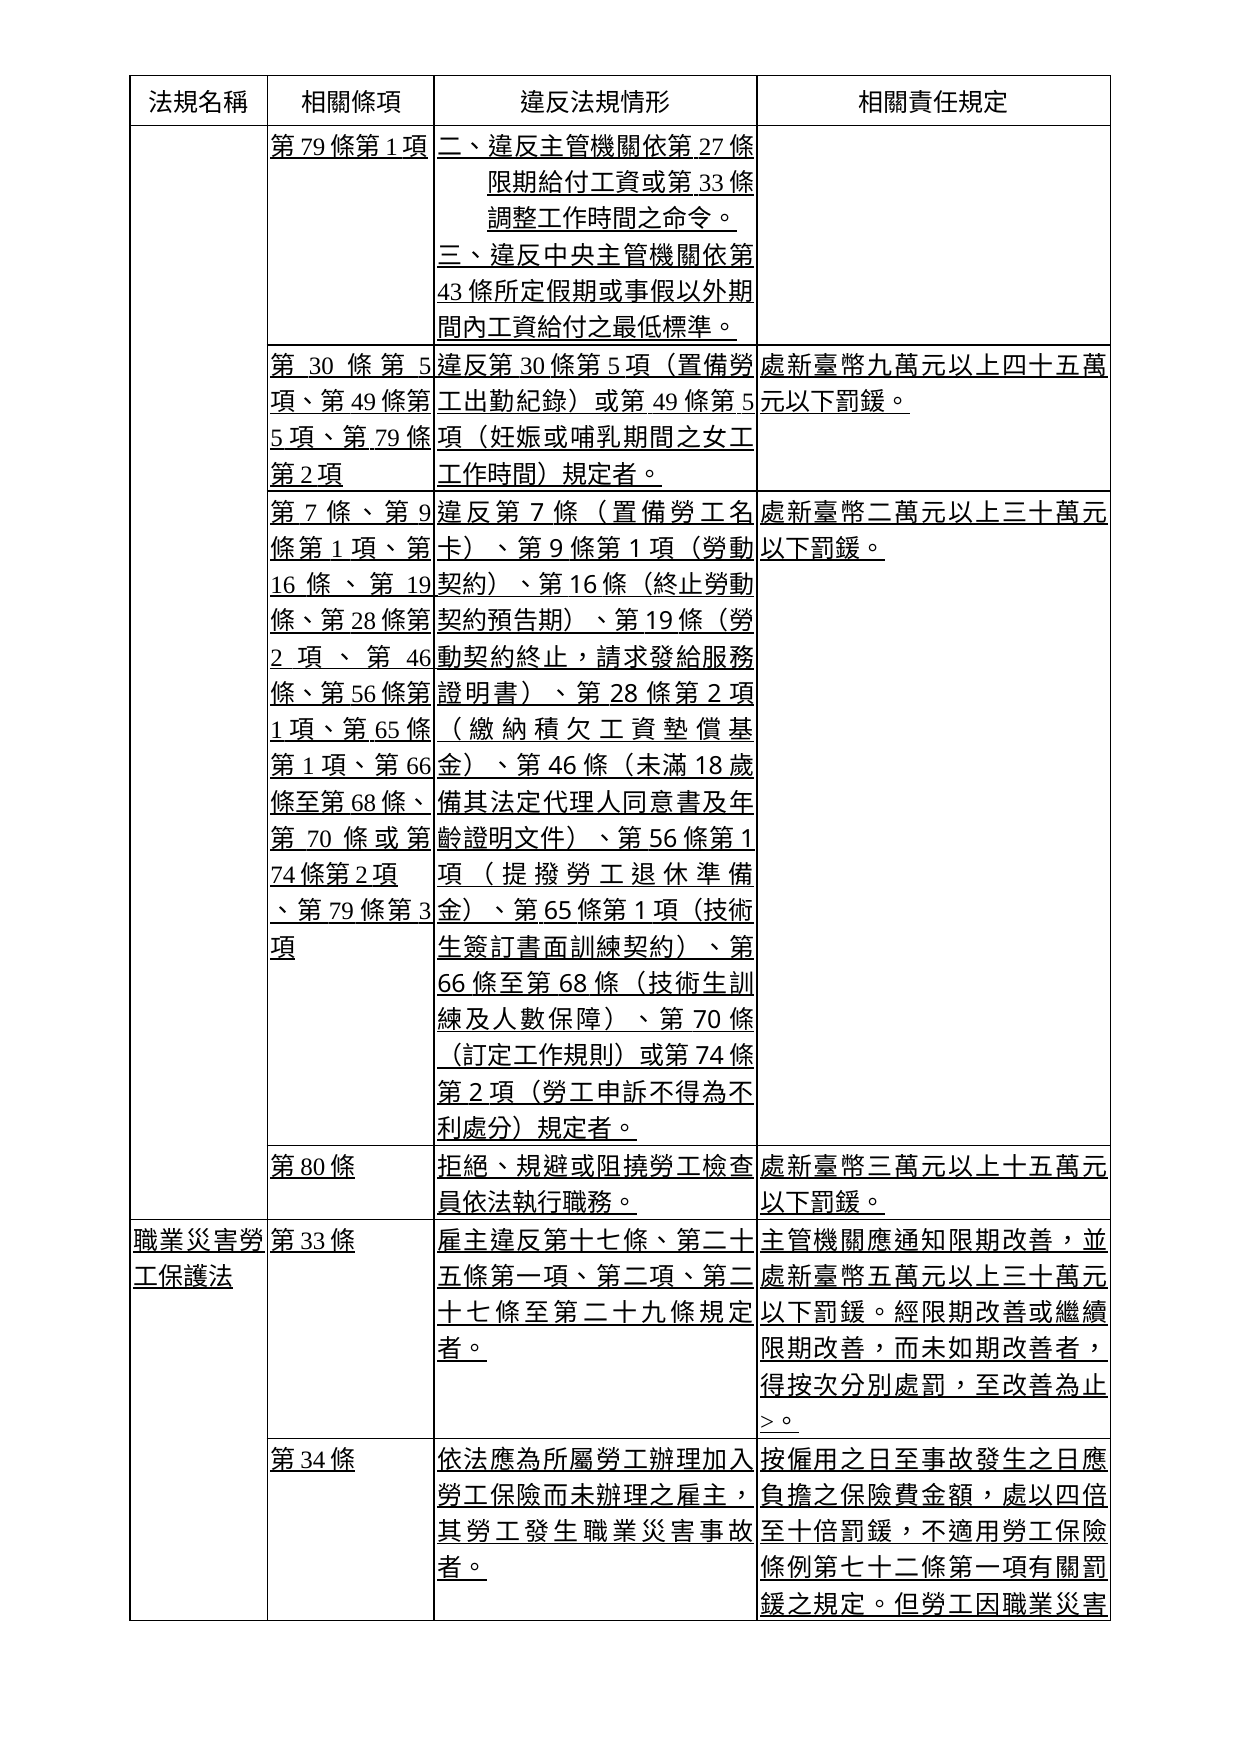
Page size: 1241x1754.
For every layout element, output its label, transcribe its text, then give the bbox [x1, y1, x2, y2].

table_cell 依法應為所屬勞工辦理加入勞工保險而未辦理之雇主，其勞工發生職業災害事故者。 [435, 1439, 756, 1620]
table_cell 第30條第5項、第49條第5項、第79條第2項 [268, 346, 433, 490]
table_header 違反法規情形 [435, 76, 756, 125]
table_cell 拒絕、規避或阻撓勞工檢查員依法執行職務。 [435, 1146, 756, 1218]
table_cell 雇主違反第十七條、第二十五條第一項、第二項、第二十七條至第二十九條規定者。 [435, 1220, 756, 1438]
table_cell 違反第30條第5項（置備勞工出勤紀錄）或第49條第5項（妊娠或哺乳期間之女工工作時間）規定者。 [435, 346, 756, 490]
table_cell 職業災害勞工保護法 [131, 1220, 267, 1620]
table_cell 處新臺幣三萬元以上十五萬元以下罰鍰。 [758, 1146, 1110, 1218]
table_header 法規名稱 [131, 76, 267, 125]
table_cell 主管機關應通知限期改善，並處新臺幣五萬元以上三十萬元以下罰鍰。經限期改善或繼續限期改善，而未如期改善者，得按次分別處罰，至改善為止>。 [758, 1220, 1110, 1438]
table_cell 處新臺幣九萬元以上四十五萬元以下罰鍰。 [758, 346, 1110, 490]
table_cell 第79條第1項 [268, 126, 433, 344]
table_header 相關條項 [268, 76, 433, 125]
table_cell 第80條 [268, 1146, 433, 1218]
table_cell 按僱用之日至事故發生之日應負擔之保險費金額，處以四倍至十倍罰鍰，不適用勞工保險條例第七十二條第一項有關罰鍰之規定。但勞工因職業災害 [758, 1439, 1110, 1620]
table_cell 違反第7條（置備勞工名卡）、第9條第1項（勞動契約）、第16條（終止勞動契約預告期）、第19條（勞動契約終止，請求發給服務證明書）、第28條第2項（繳納積欠工資墊償基金）、第46條（未滿18歲備其法定代理人同意書及年齡證明文件）、第56條第1項（提撥勞工退休準備金）、第65條第1項（技術生簽訂書面訓練契約）、第66條至第68條（技術生訓練及人數保障）、第70條（訂定工作規則）或第74條第2項（勞工申訴不得為不利處分）規定者。 [435, 492, 756, 1144]
table_cell [131, 126, 267, 1218]
table_cell 第7條、第9條第1項、第16條、第19條、第28條第2項、第46條、第56條第1項、第65條第1項、第66條至第68條、第70條或第74條第2項 、第79條第3項 [268, 492, 433, 1144]
table_cell 第34條 [268, 1439, 433, 1620]
table_cell [758, 126, 1110, 344]
table_cell 二、違反主管機關依第27條限期給付工資或第33條調整工作時間之命令。 三、違反中央主管機關依第43條所定假期或事假以外期間內工資給付之最低標準。 [435, 126, 756, 344]
table_cell 第33條 [268, 1220, 433, 1438]
table_cell 處新臺幣二萬元以上三十萬元以下罰鍰。 [758, 492, 1110, 1144]
table_header 相關責任規定 [758, 76, 1110, 125]
